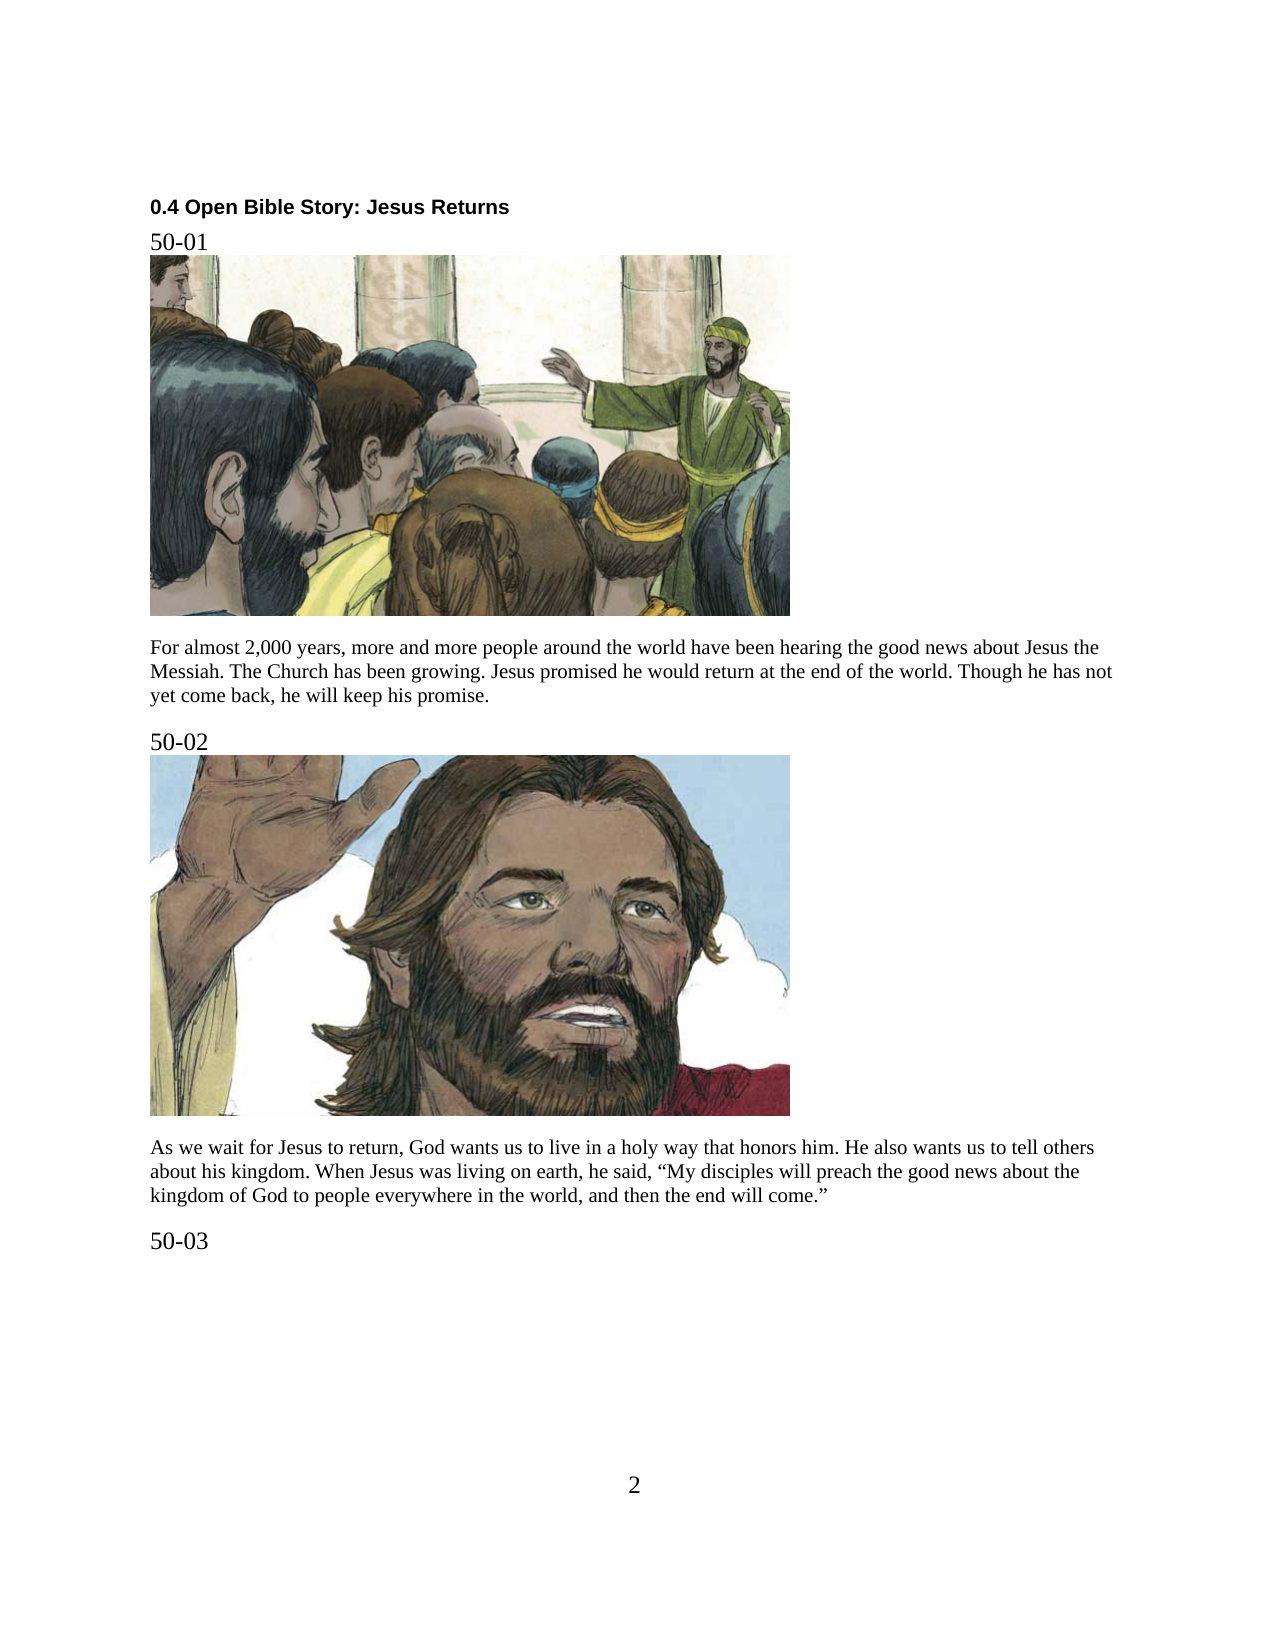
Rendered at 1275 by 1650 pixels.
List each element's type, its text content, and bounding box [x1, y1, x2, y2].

picture [150, 255, 790, 616]
subtitle 50-02 [150, 727, 1125, 755]
subtitle 0.4 Open Bible Story: Jesus Returns [150, 195, 1125, 219]
subtitle 50-03 [150, 1226, 1125, 1255]
text For almost 2,000 years, more and more people around the world have been hearing the good news about Jesus the Messiah. The Church has been growing. Jesus promised he would return at the end of the world. Though he has not yet come back, he will keep his promise. [150, 635, 1125, 707]
text As we wait for Jesus to return, God wants us to live in a holy way that honors him. He also wants us to tell others about his kingdom. When Jesus was living on earth, he said, “My disciples will preach the good news about the kingdom of God to people everywhere in the world, and then the end will come.” [150, 1135, 1125, 1207]
picture [150, 755, 790, 1116]
subtitle 50-01 [150, 227, 1125, 255]
